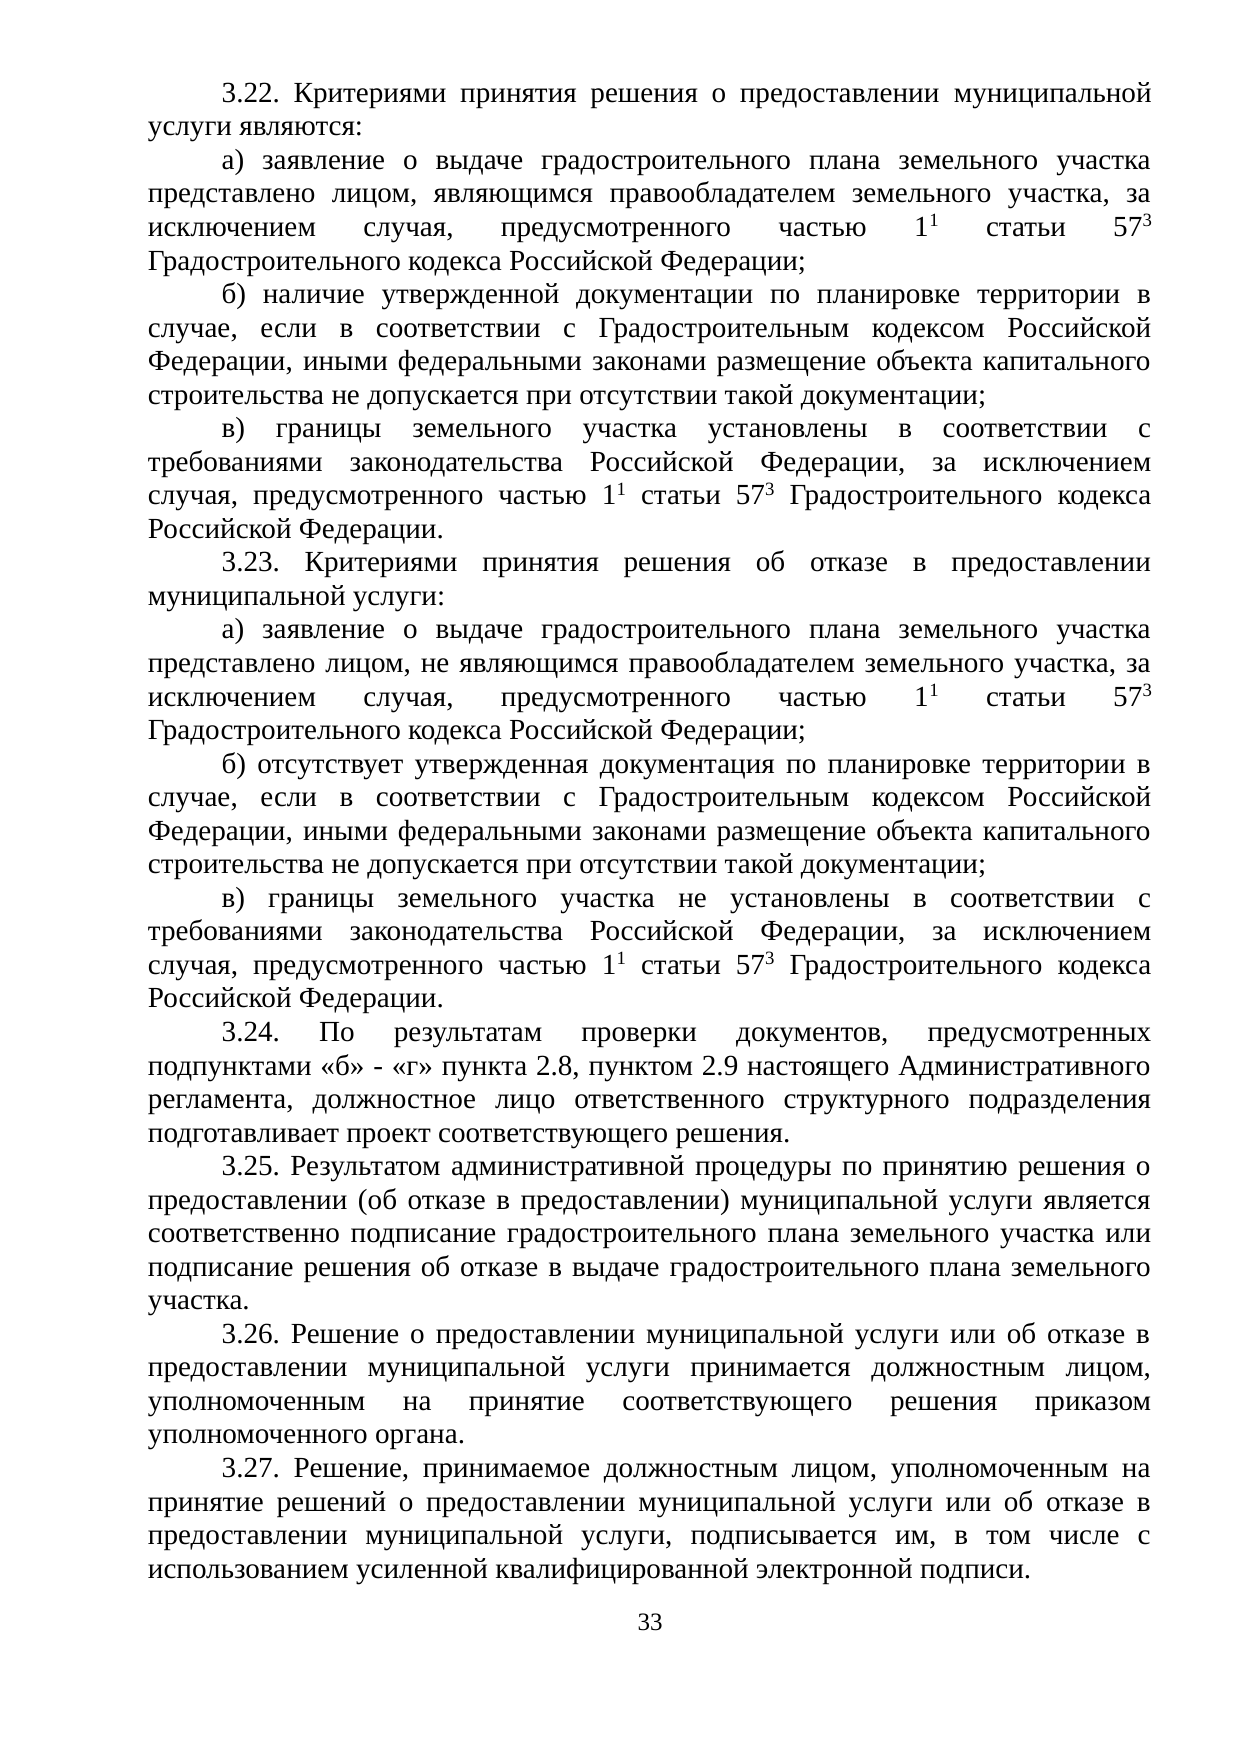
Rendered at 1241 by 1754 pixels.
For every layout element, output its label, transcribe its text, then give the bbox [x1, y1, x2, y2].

text 3.23. Критериями принятия решения об отказе в предоставлении муниципальной услуги: [148, 544, 1152, 612]
text 3.27. Решение, принимаемое должностным лицом, уполномоченным на принятие решений о предоставлении муниципальной услуги или об отказе в предоставлении муниципальной услуги, подписывается им, в том числе с использованием усиленной квалифицированной электронной подписи. [148, 1450, 1152, 1584]
text в) границы земельного участка установлены в соответствии с требованиями законодательства Российской Федерации, за исключением случая, предусмотренного частью 11 статьи 573 Градостроительного кодекса Российской Федерации. [148, 410, 1152, 544]
text 3.22. Критериями принятия решения о предоставлении муниципальной услуги являются: [148, 75, 1152, 142]
text 3.25. Результатом административной процедуры по принятию решения о предоставлении (об отказе в предоставлении) муниципальной услуги является соответственно подписание градостроительного плана земельного участка или подписание решения об отказе в выдаче градостроительного плана земельного участка. [148, 1148, 1152, 1316]
text б) наличие утвержденной документации по планировке территории в случае, если в соответствии с Градостроительным кодексом Российской Федерации, иными федеральными законами размещение объекта капитального строительства не допускается при отсутствии такой документации; [148, 276, 1152, 410]
text 3.26. Решение о предоставлении муниципальной услуги или об отказе в предоставлении муниципальной услуги принимается должностным лицом, уполномоченным на принятие соответствующего решения приказом уполномоченного органа. [148, 1316, 1152, 1450]
text 3.24. По результатам проверки документов, предусмотренных подпунктами «б» - «г» пункта 2.8, пунктом 2.9 настоящего Административного регламента, должностное лицо ответственного структурного подразделения подготавливает проект соответствующего решения. [148, 1014, 1152, 1148]
text а) заявление о выдаче градостроительного плана земельного участка представлено лицом, не являющимся правообладателем земельного участка, за исключением случая, предусмотренного частью 11 статьи 573 Градостроительного кодекса Российской Федерации; [148, 612, 1152, 746]
text в) границы земельного участка не установлены в соответствии с требованиями законодательства Российской Федерации, за исключением случая, предусмотренного частью 11 статьи 573 Градостроительного кодекса Российской Федерации. [148, 880, 1152, 1014]
text б) отсутствует утвержденная документация по планировке территории в случае, если в соответствии с Градостроительным кодексом Российской Федерации, иными федеральными законами размещение объекта капитального строительства не допускается при отсутствии такой документации; [148, 746, 1152, 880]
text а) заявление о выдаче градостроительного плана земельного участка представлено лицом, являющимся правообладателем земельного участка, за исключением случая, предусмотренного частью 11 статьи 573 Градостроительного кодекса Российской Федерации; [148, 142, 1152, 276]
